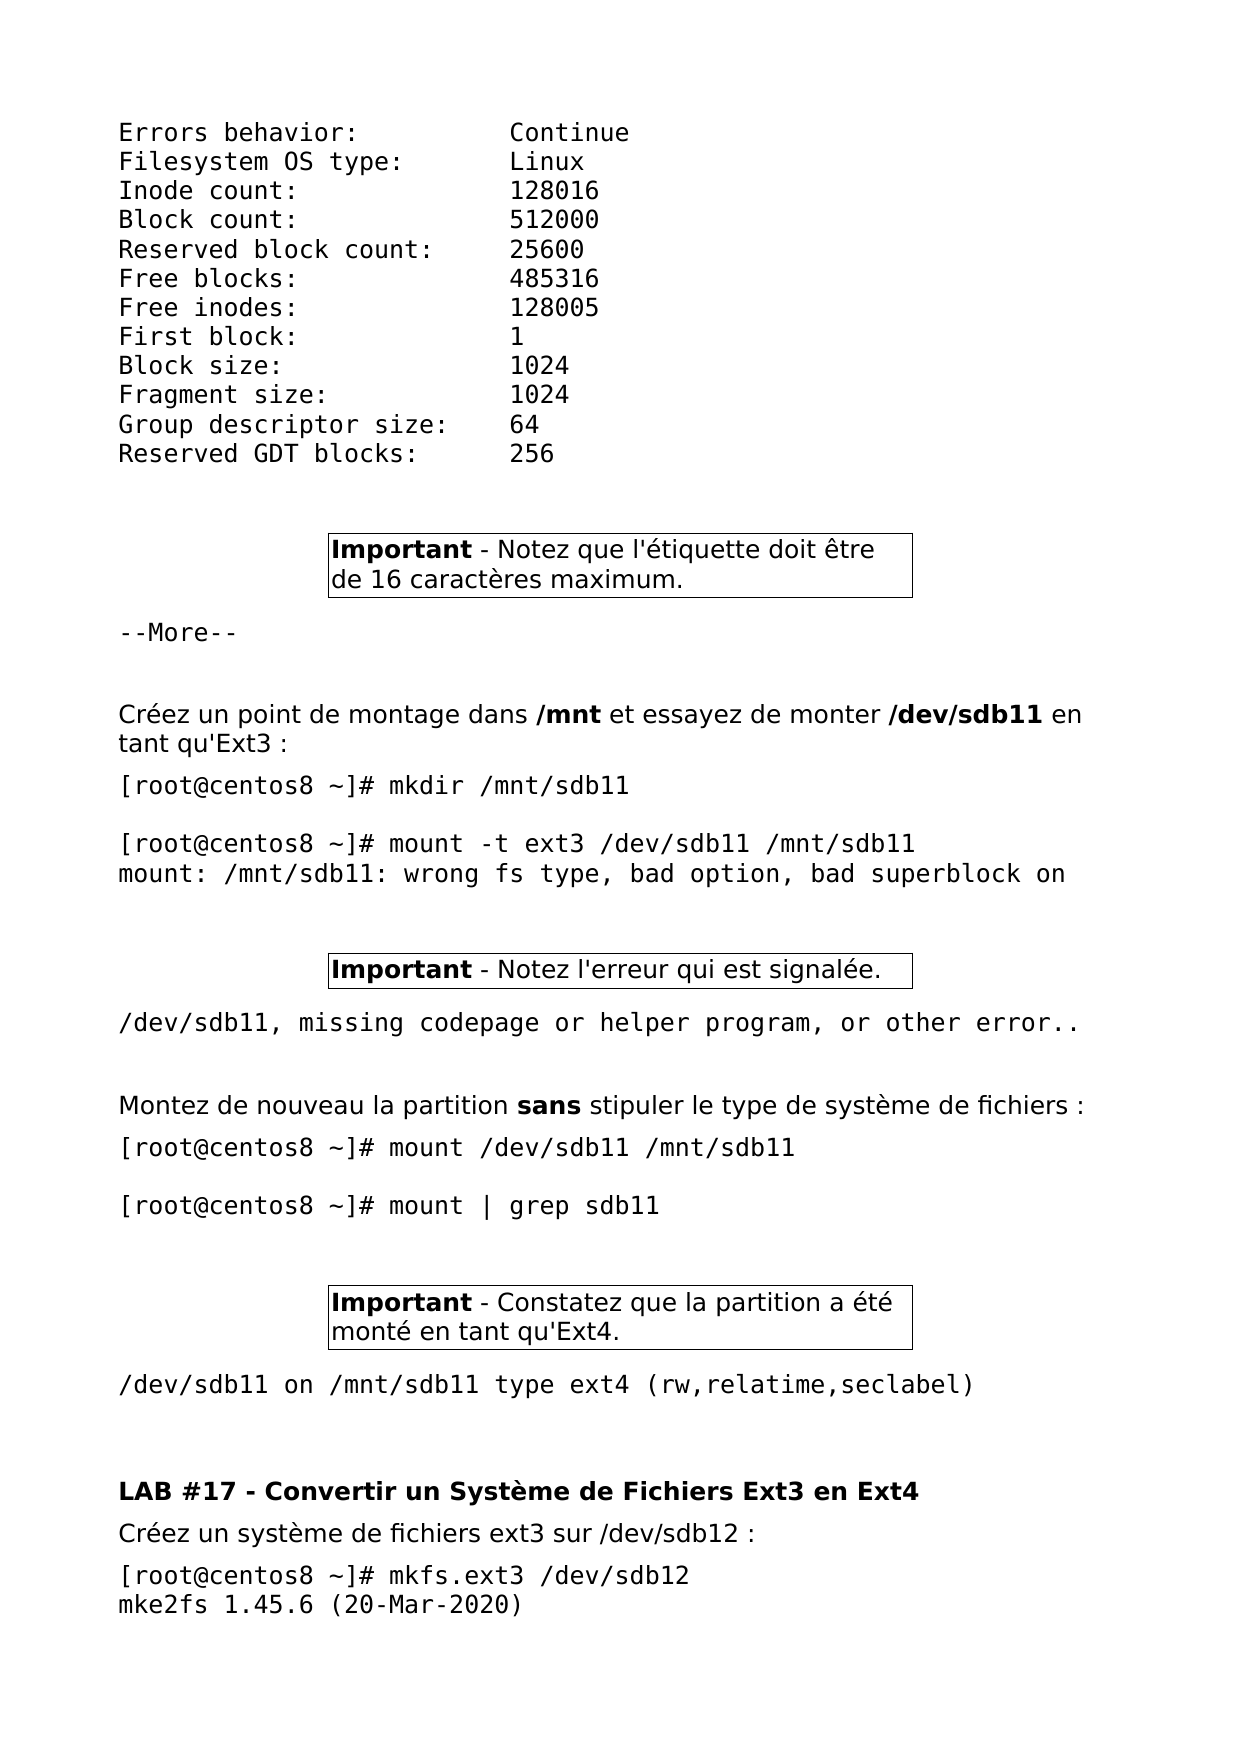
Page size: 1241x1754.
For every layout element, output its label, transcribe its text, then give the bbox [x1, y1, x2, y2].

text Montez de nouveau la partition sans stipuler le type de système de fichiers : [118, 1091, 1122, 1120]
table_header Important - Constatez que la partition a été monté en tant qu'Ext4. [329, 1286, 912, 1349]
text Errors behavior: Continue Filesystem OS type: Linux Inode count: 128016 Block count: 512000 Reserved block count: 25600 Free blocks: 485316 Free inodes: 128005 First block: 1 Block size: 1024 Fragment size: 1024 Group descriptor size: 64 Reserved GDT blocks: 256 --More-- [118, 118, 1122, 647]
text [root@centos8 ~]# mkdir /mnt/sdb11 [root@centos8 ~]# mount -t ext3 /dev/sdb11 /mnt/sdb11 mount: /mnt/sdb11: wrong fs type, bad option, bad superblock on /dev/sdb11, missing codepage or helper program, or other error.. [118, 771, 1122, 1038]
table_header Important - Notez l'erreur qui est signalée. [329, 954, 912, 988]
text Créez un point de montage dans /mnt et essayez de monter /dev/sdb11 en tant qu'Ext3 : [118, 700, 1122, 759]
text [root@centos8 ~]# mkfs.ext3 /dev/sdb12 mke2fs 1.45.6 (20-Mar-2020) [118, 1561, 1122, 1619]
table_header Important - Notez que l'étiquette doit être de 16 caractères maximum. [329, 534, 912, 597]
text [root@centos8 ~]# mount /dev/sdb11 /mnt/sdb11 [root@centos8 ~]# mount | grep sdb11 /dev/sdb11 on /mnt/sdb11 type ext4 (rw,relatime,seclabel) [118, 1133, 1122, 1399]
subtitle LAB #17 - Convertir un Système de Fichiers Ext3 en Ext4 [118, 1477, 1122, 1507]
text Créez un système de fichiers ext3 sur /dev/sdb12 : [118, 1519, 1122, 1548]
